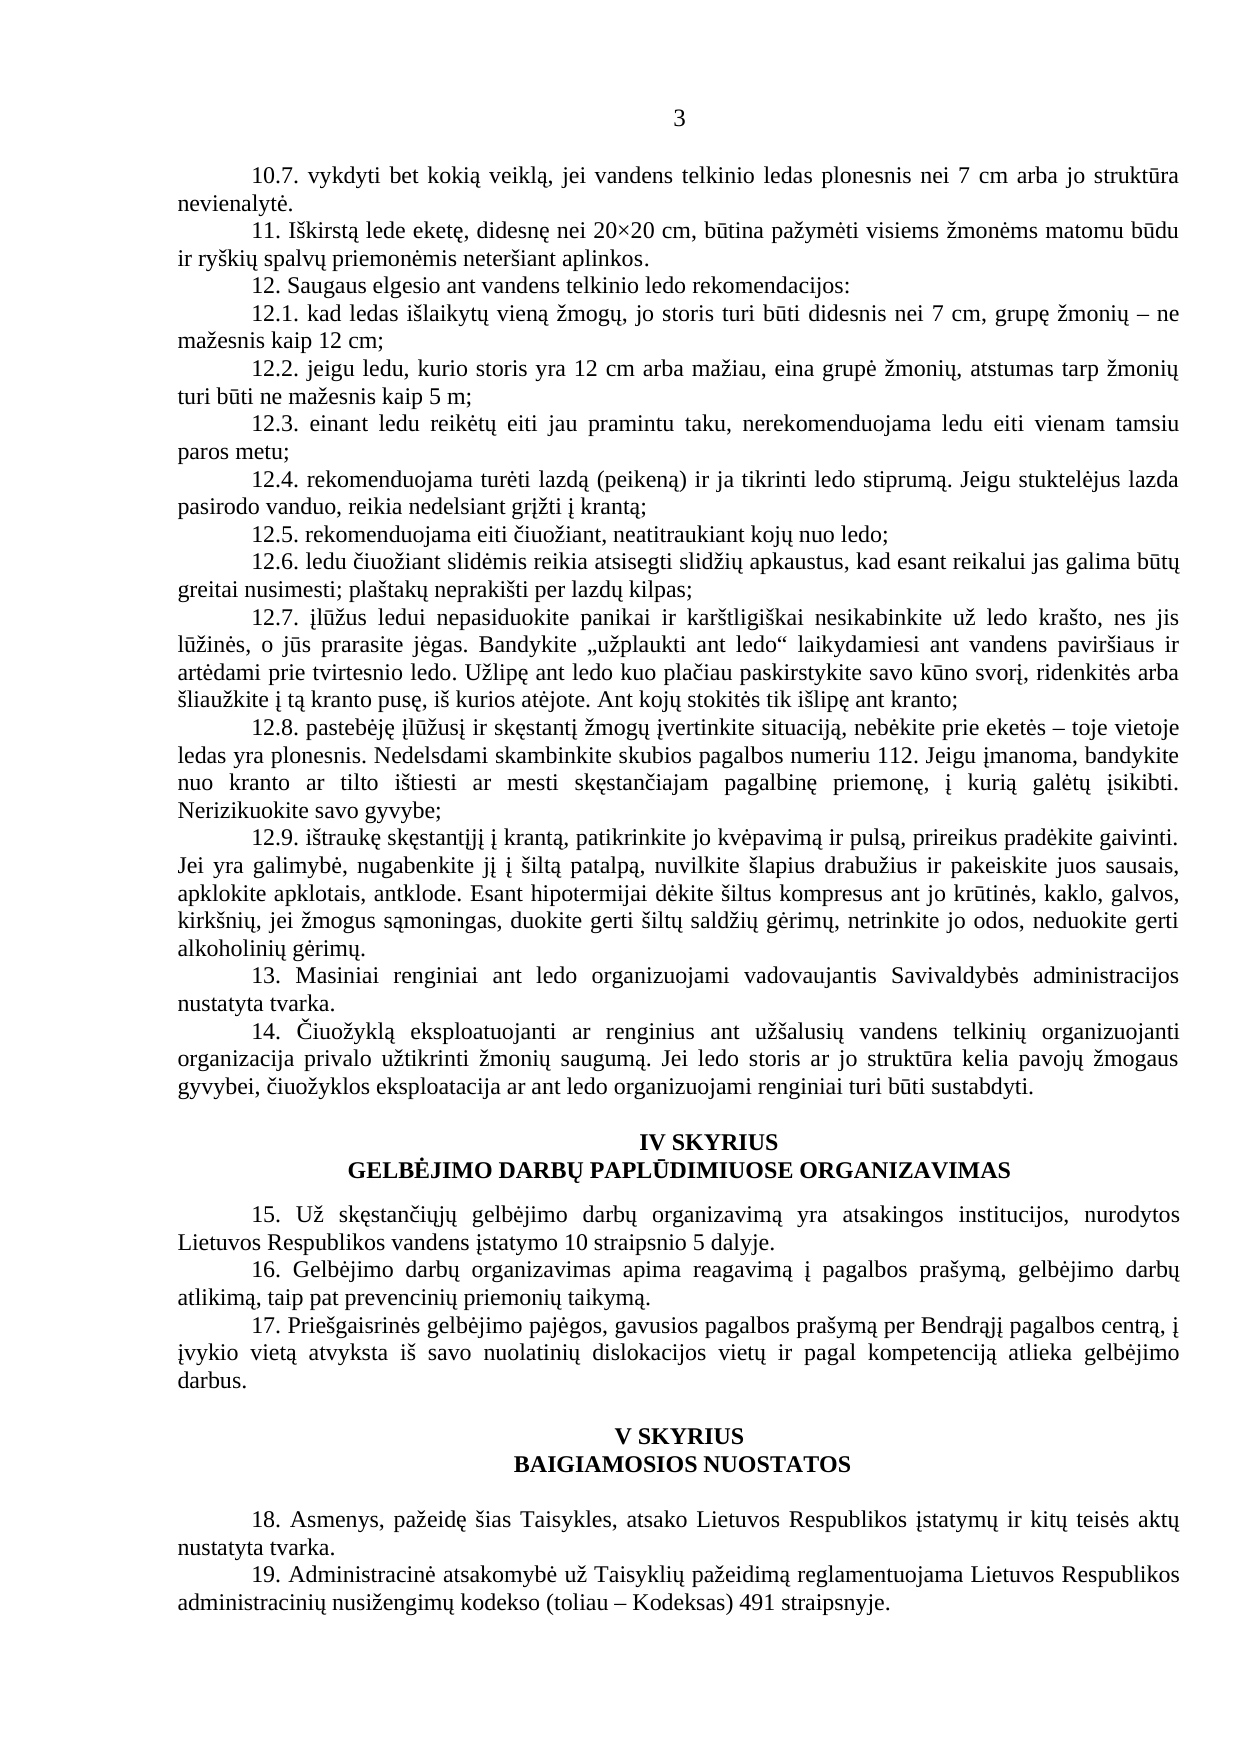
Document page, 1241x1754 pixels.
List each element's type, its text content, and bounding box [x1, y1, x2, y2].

text 12. Saugaus elgesio ant vandens telkinio ledo rekomendacijos: [177, 271, 1181, 299]
text 16. Gelbėjimo darbų organizavimas apima reagavimą į pagalbos prašymą, gelbėjimo darbų atlikimą, taip pat prevencinių priemonių taikymą. [177, 1255, 1181, 1311]
text 10.7. vykdyti bet kokią veiklą, jei vandens telkinio ledas plonesnis nei 7 cm arba jo struktūra nevienalytė. [177, 161, 1181, 216]
text 12.5. rekomenduojama eiti čiuožiant, neatitraukiant kojų nuo ledo; [177, 520, 1181, 547]
text 18. Asmenys, pažeidę šias Taisykles, atsako Lietuvos Respublikos įstatymų ir kitų teisės aktų nustatyta tvarka. [177, 1505, 1181, 1560]
text 12.8. pastebėję įlūžusį ir skęstantį žmogų įvertinkite situaciją, nebėkite prie eketės – toje vietoje ledas yra plonesnis. Nedelsdami skambinkite skubios pagalbos numeriu 112. Jeigu įmanoma, bandykite nuo kranto ar tilto ištiesti ar mesti skęstančiajam pagalbinę priemonę, į kurią galėtų įsikibti. Nerizikuokite savo gyvybe; [177, 713, 1181, 823]
text 13. Masiniai renginiai ant ledo organizuojami vadovaujantis Savivaldybės administracijos nustatyta tvarka. [177, 961, 1181, 1017]
text IV SKYRIUS [236, 1128, 1181, 1156]
text 12.4. rekomenduojama turėti lazdą (peikeną) ir ja tikrinti ledo stiprumą. Jeigu stuktelėjus lazda pasirodo vanduo, reikia nedelsiant grįžti į krantą; [177, 464, 1181, 520]
text 17. Priešgaisrinės gelbėjimo pajėgos, gavusios pagalbos prašymą per Bendrąjį pagalbos centrą, į įvykio vietą atvyksta iš savo nuolatinių dislokacijos vietų ir pagal kompetenciją atlieka gelbėjimo darbus. [177, 1311, 1181, 1393]
text 12.1. kad ledas išlaikytų vieną žmogų, jo storis turi būti didesnis nei 7 cm, grupę žmonių – ne mažesnis kaip 12 cm; [177, 299, 1181, 354]
text 14. Čiuožyklą eksploatuojanti ar renginius ant užšalusių vandens telkinių organizuojanti organizacija privalo užtikrinti žmonių saugumą. Jei ledo storis ar jo struktūra kelia pavojų žmogaus gyvybei, čiuožyklos eksploatacija ar ant ledo organizuojami renginiai turi būti sustabdyti. [177, 1017, 1181, 1099]
text 11. Iškirstą lede eketę, didesnę nei 20×20 cm, būtina pažymėti visiems žmonėms matomu būdu ir ryškių spalvų priemonėmis neteršiant aplinkos. [177, 216, 1181, 271]
text 12.2. jeigu ledu, kurio storis yra 12 cm arba mažiau, eina grupė žmonių, atstumas tarp žmonių turi būti ne mažesnis kaip 5 m; [177, 354, 1181, 409]
text GELBĖJIMO DARBŲ PAPLŪDIMIUOSE ORGANIZAVIMAS [177, 1156, 1181, 1183]
text V SKYRIUS [177, 1422, 1181, 1450]
text 12.9. ištraukę skęstantįjį į krantą, patikrinkite jo kvėpavimą ir pulsą, prireikus pradėkite gaivinti. Jei yra galimybė, nugabenkite jį į šiltą patalpą, nuvilkite šlapius drabužius ir pakeiskite juos sausais, apklokite apklotais, antklode. Esant hipotermijai dėkite šiltus kompresus ant jo krūtinės, kaklo, galvos, kirkšnių, jei žmogus sąmoningas, duokite gerti šiltų saldžių gėrimų, netrinkite jo odos, neduokite gerti alkoholinių gėrimų. [177, 823, 1181, 961]
text 12.3. einant ledu reikėtų eiti jau pramintu taku, nerekomenduojama ledu eiti vienam tamsiu paros metu; [177, 409, 1181, 464]
text 15. Už skęstančiųjų gelbėjimo darbų organizavimą yra atsakingos institucijos, nurodytos Lietuvos Respublikos vandens įstatymo 10 straipsnio 5 dalyje. [177, 1200, 1181, 1255]
text BAIGIAMOSIOS NUOSTATOS [177, 1450, 1181, 1477]
text 12.7. įlūžus ledui nepasiduokite panikai ir karštligiškai nesikabinkite už ledo krašto, nes jis lūžinės, o jūs prarasite jėgas. Bandykite „užplaukti ant ledo“ laikydamiesi ant vandens paviršiaus ir artėdami prie tvirtesnio ledo. Užlipę ant ledo kuo plačiau paskirstykite savo kūno svorį, ridenkitės arba šliaužkite į tą kranto pusę, iš kurios atėjote. Ant kojų stokitės tik išlipę ant kranto; [177, 603, 1181, 713]
text 12.6. ledu čiuožiant slidėmis reikia atsisegti slidžių apkaustus, kad esant reikalui jas galima būtų greitai nusimesti; plaštakų neprakišti per lazdų kilpas; [177, 547, 1181, 603]
text 19. Administracinė atsakomybė už Taisyklių pažeidimą reglamentuojama Lietuvos Respublikos administracinių nusižengimų kodekso (toliau – Kodeksas) 491 straipsnyje. [177, 1560, 1181, 1615]
